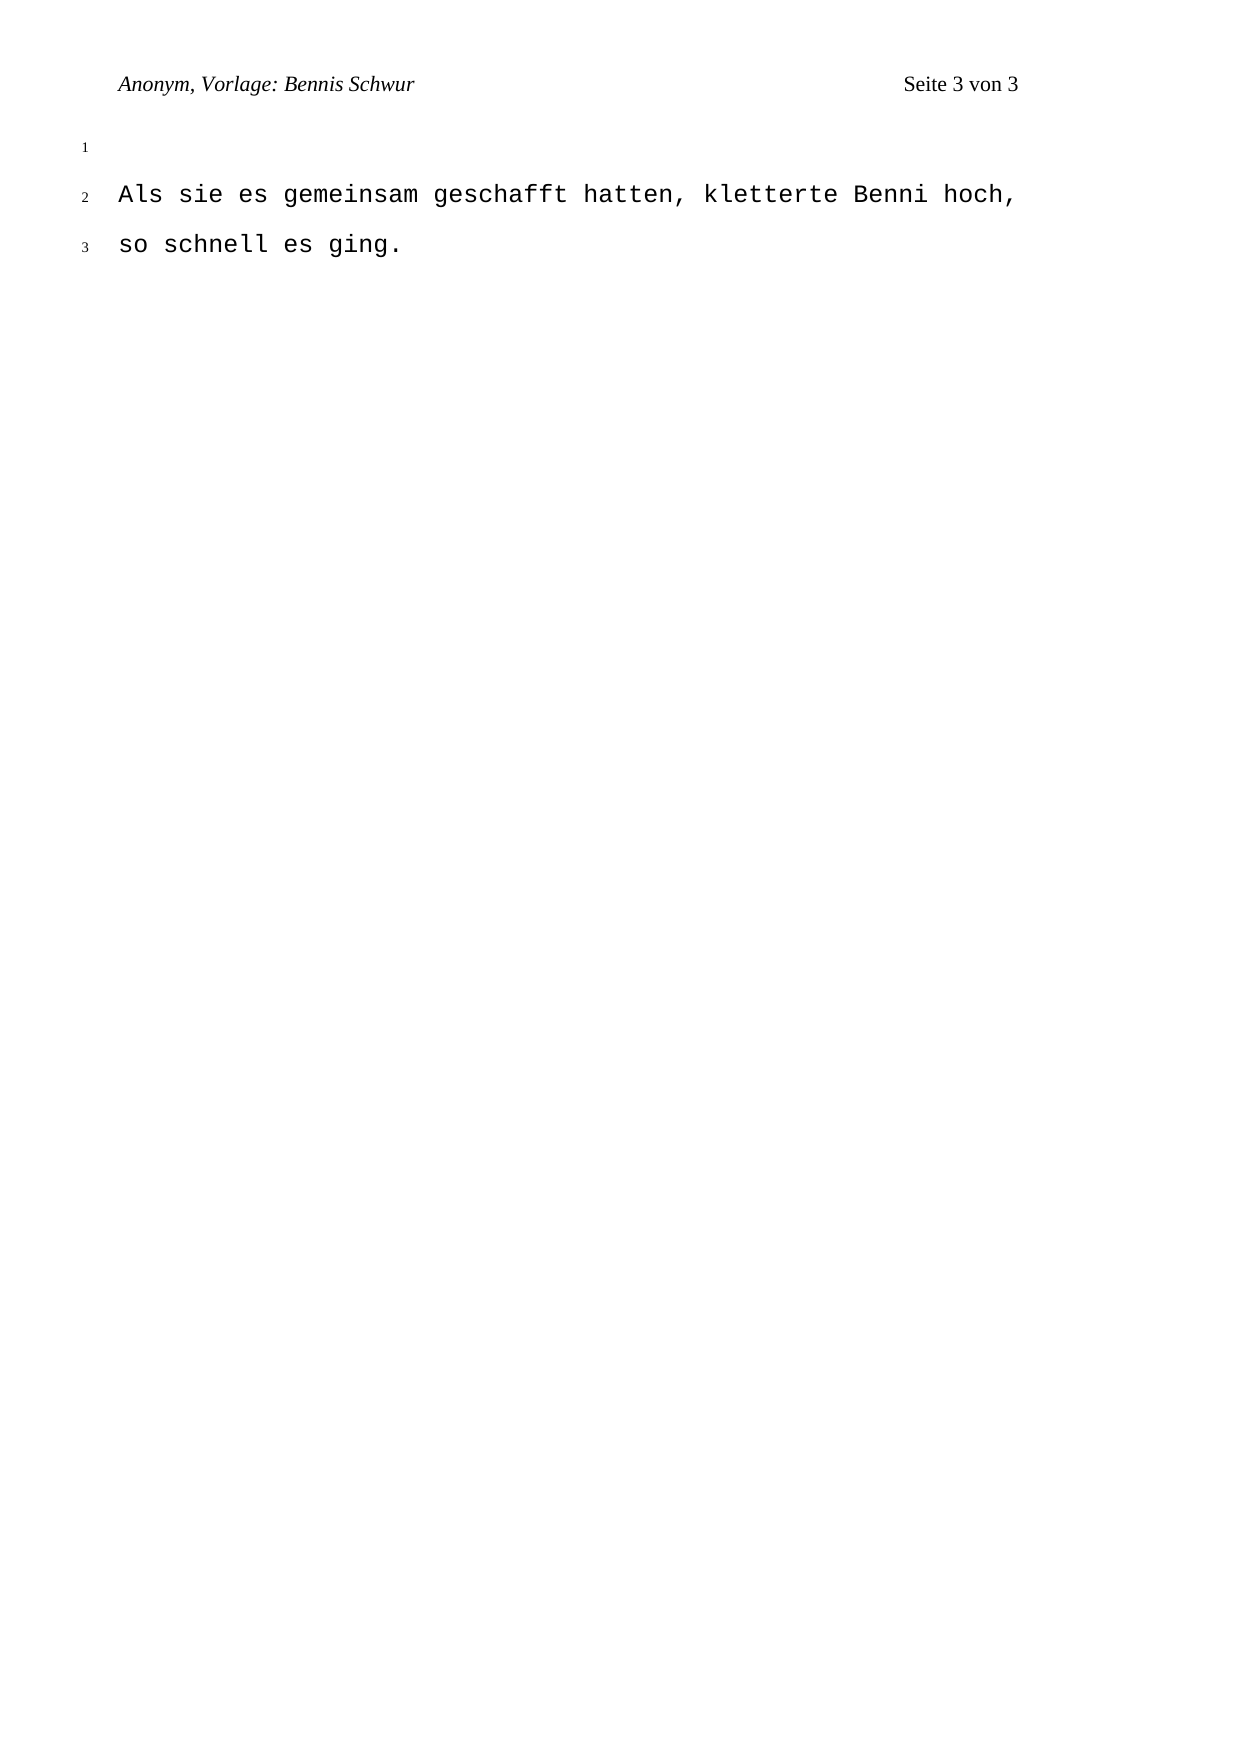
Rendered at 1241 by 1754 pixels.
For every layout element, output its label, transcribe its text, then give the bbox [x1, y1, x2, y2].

text Als sie es gemeinsam geschafft hatten, kletterte Benni hoch, so schnell es ging. [118, 162, 1018, 263]
